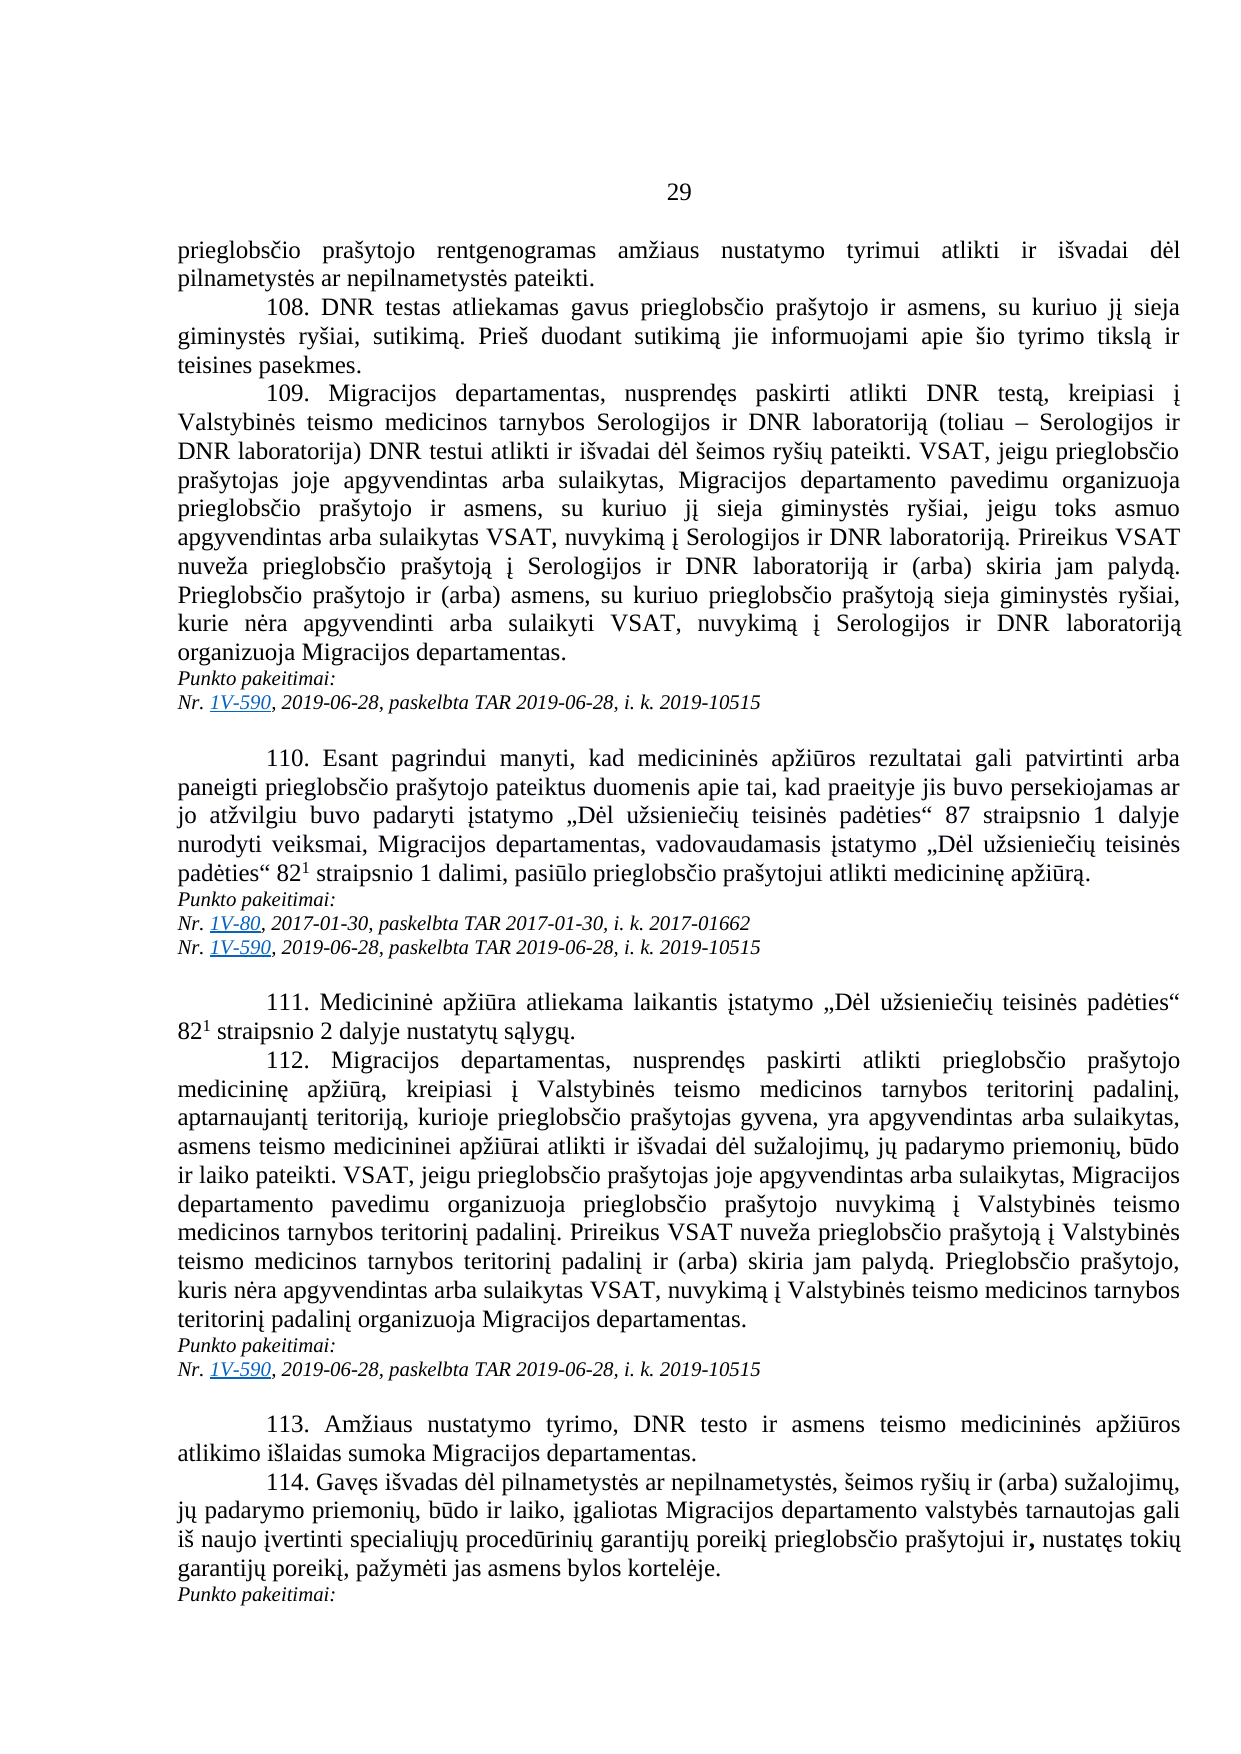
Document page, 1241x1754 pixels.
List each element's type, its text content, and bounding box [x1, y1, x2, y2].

text 110. Esant pagrindui manyti, kad medicininės apžiūros rezultatai gali patvirtinti arba paneigti prieglobsčio prašytojo pateiktus duomenis apie tai, kad praeityje jis buvo persekiojamas ar jo atžvilgiu buvo padaryti įstatymo „Dėl užsieniečių teisinės padėties“ 87 straipsnio 1 dalyje nurodyti veiksmai, Migracijos departamentas, vadovaudamasis įstatymo „Dėl užsieniečių teisinės padėties“ 821 straipsnio 1 dalimi, pasiūlo prieglobsčio prašytojui atlikti medicininę apžiūrą. [177, 743, 1181, 887]
text Punkto pakeitimai: [177, 666, 1181, 690]
text 108. DNR testas atliekamas gavus prieglobsčio prašytojo ir asmens, su kuriuo jį sieja giminystės ryšiai, sutikimą. Prieš duodant sutikimą jie informuojami apie šio tyrimo tikslą ir teisines pasekmes. [177, 292, 1181, 378]
text prieglobsčio prašytojo rentgenogramas amžiaus nustatymo tyrimui atlikti ir išvadai dėl pilnametystės ar nepilnametystės pateikti. [177, 235, 1181, 292]
text Nr. 1V-590, 2019-06-28, paskelbta TAR 2019-06-28, i. k. 2019-10515 [177, 1357, 1181, 1381]
text Punkto pakeitimai: [177, 1582, 1181, 1606]
text 109. Migracijos departamentas, nusprendęs paskirti atlikti DNR testą, kreipiasi į Valstybinės teismo medicinos tarnybos Serologijos ir DNR laboratoriją (toliau – Serologijos ir DNR laboratorija) DNR testui atlikti ir išvadai dėl šeimos ryšių pateikti. VSAT, jeigu prieglobsčio prašytojas joje apgyvendintas arba sulaikytas, Migracijos departamento pavedimu organizuoja prieglobsčio prašytojo ir asmens, su kuriuo jį sieja giminystės ryšiai, jeigu toks asmuo apgyvendintas arba sulaikytas VSAT, nuvykimą į Serologijos ir DNR laboratoriją. Prireikus VSAT nuveža prieglobsčio prašytoją į Serologijos ir DNR laboratoriją ir (arba) skiria jam palydą. Prieglobsčio prašytojo ir (arba) asmens, su kuriuo prieglobsčio prašytoją sieja giminystės ryšiai, kurie nėra apgyvendinti arba sulaikyti VSAT, nuvykimą į Serologijos ir DNR laboratoriją organizuoja Migracijos departamentas. [177, 378, 1181, 666]
text Nr. 1V-80, 2017-01-30, paskelbta TAR 2017-01-30, i. k. 2017-01662 [177, 911, 1181, 935]
text 113. Amžiaus nustatymo tyrimo, DNR testo ir asmens teismo medicininės apžiūros atlikimo išlaidas sumoka Migracijos departamentas. [177, 1409, 1181, 1467]
text Nr. 1V-590, 2019-06-28, paskelbta TAR 2019-06-28, i. k. 2019-10515 [177, 935, 1181, 959]
text Punkto pakeitimai: [177, 1332, 1181, 1357]
text 112. Migracijos departamentas, nusprendęs paskirti atlikti prieglobsčio prašytojo medicininę apžiūrą, kreipiasi į Valstybinės teismo medicinos tarnybos teritorinį padalinį, aptarnaujantį teritoriją, kurioje prieglobsčio prašytojas gyvena, yra apgyvendintas arba sulaikytas, asmens teismo medicininei apžiūrai atlikti ir išvadai dėl sužalojimų, jų padarymo priemonių, būdo ir laiko pateikti. VSAT, jeigu prieglobsčio prašytojas joje apgyvendintas arba sulaikytas, Migracijos departamento pavedimu organizuoja prieglobsčio prašytojo nuvykimą į Valstybinės teismo medicinos tarnybos teritorinį padalinį. Prireikus VSAT nuveža prieglobsčio prašytoją į Valstybinės teismo medicinos tarnybos teritorinį padalinį ir (arba) skiria jam palydą. Prieglobsčio prašytojo, kuris nėra apgyvendintas arba sulaikytas VSAT, nuvykimą į Valstybinės teismo medicinos tarnybos teritorinį padalinį organizuoja Migracijos departamentas. [177, 1045, 1181, 1332]
text Nr. 1V-590, 2019-06-28, paskelbta TAR 2019-06-28, i. k. 2019-10515 [177, 690, 1181, 714]
text Punkto pakeitimai: [177, 887, 1181, 911]
text 111. Medicininė apžiūra atliekama laikantis įstatymo „Dėl užsieniečių teisinės padėties“ 821 straipsnio 2 dalyje nustatytų sąlygų. [177, 987, 1181, 1045]
text 114. Gavęs išvadas dėl pilnametystės ar nepilnametystės, šeimos ryšių ir (arba) sužalojimų, jų padarymo priemonių, būdo ir laiko, įgaliotas Migracijos departamento valstybės tarnautojas gali iš naujo įvertinti specialiųjų procedūrinių garantijų poreikį prieglobsčio prašytojui ir, nustatęs tokių garantijų poreikį, pažymėti jas asmens bylos kortelėje. [177, 1467, 1181, 1582]
